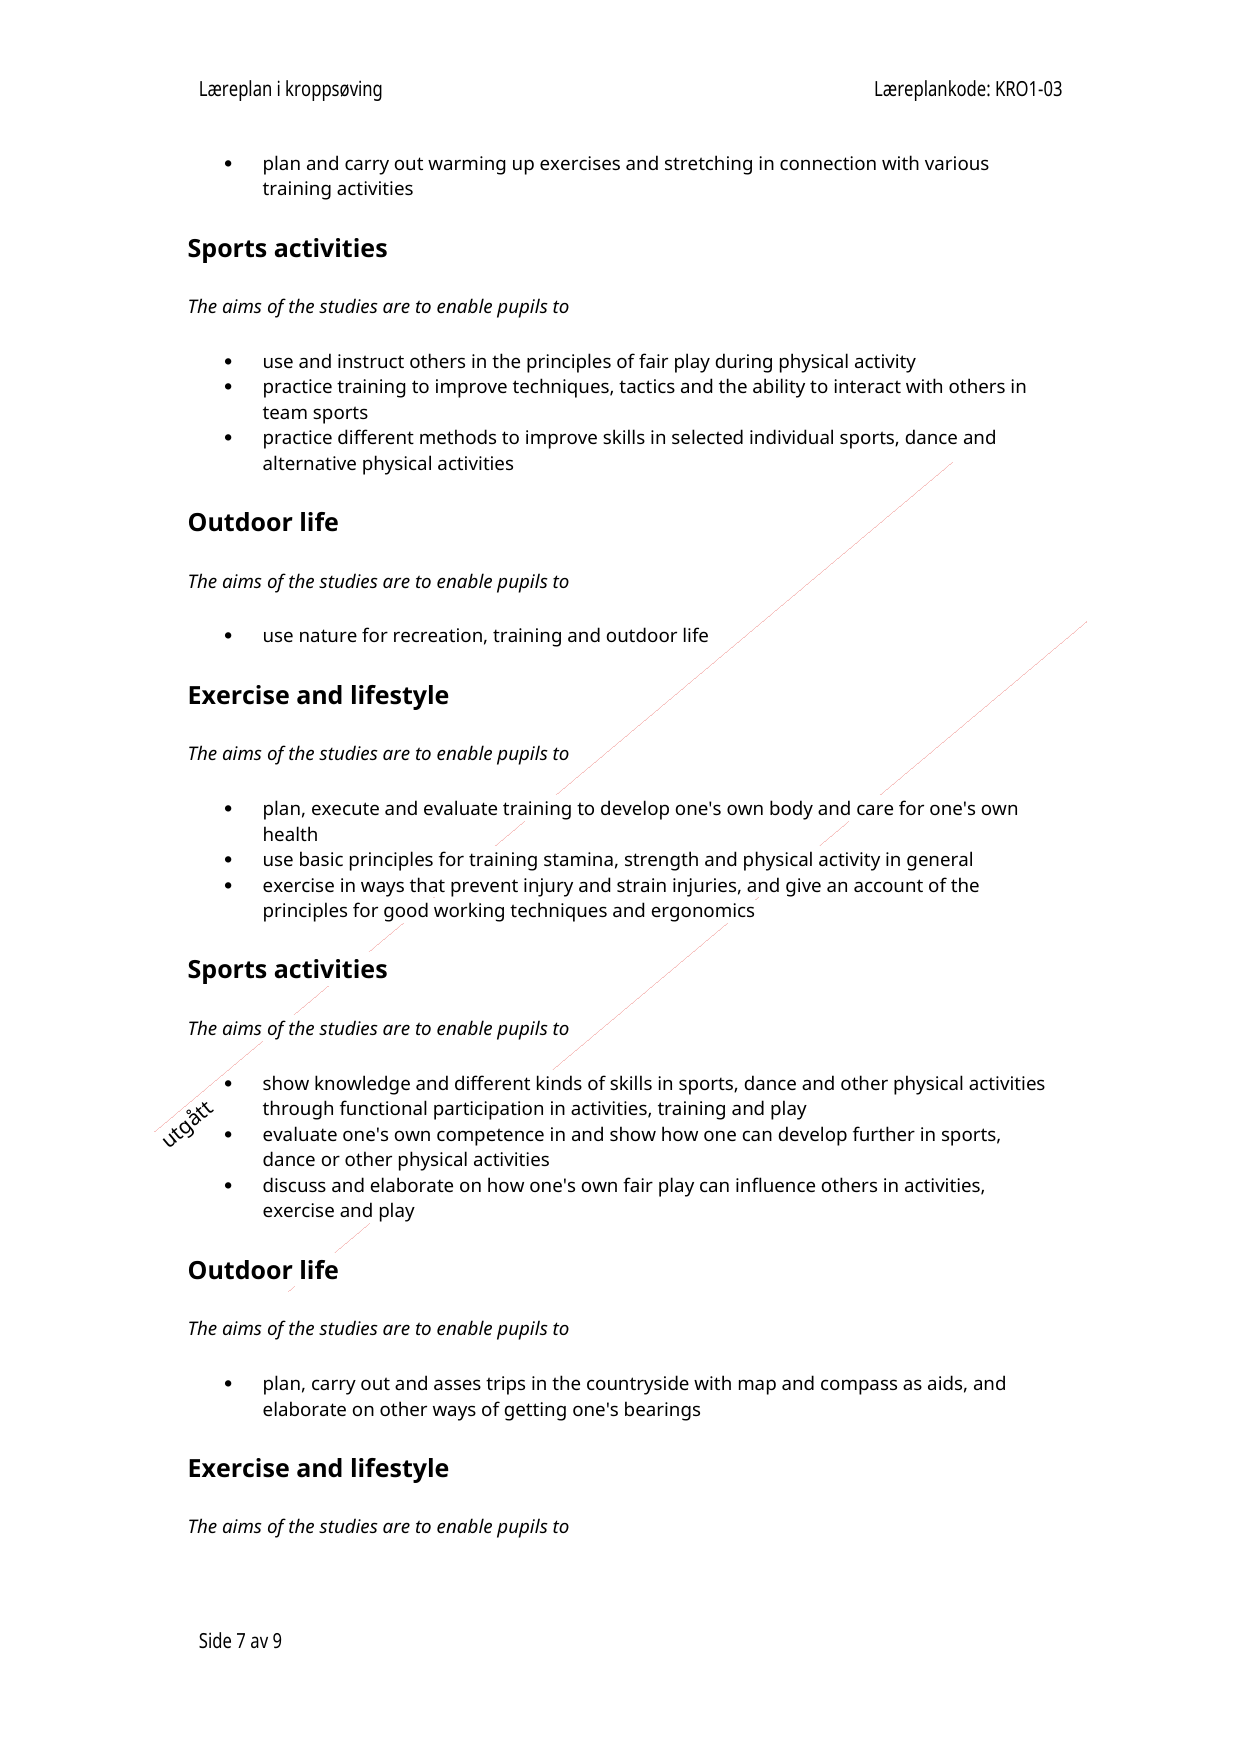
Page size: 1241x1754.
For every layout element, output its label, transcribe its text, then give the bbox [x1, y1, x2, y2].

text The aims of the studies are to enable pupils to [797, 568, 1053, 594]
subtitle Outdoor life [336, 1252, 1053, 1286]
text The aims of the studies are to enable pupils to [592, 741, 943, 766]
list use basic principles for training stamina, strength and physical activity in general [974, 846, 1053, 872]
list plan and carry out warming up exercises and stretching in connection with various training activities [413, 150, 1053, 201]
list practice training to improve techniques, tactics and the ability to interact with others in team sports [368, 374, 1053, 425]
list show knowledge and different kinds of skills in sports, dance and other physical activities through functional participation in activities, training and play [807, 1070, 1053, 1121]
subtitle Exercise and lifestyle [450, 1451, 1053, 1484]
list use and instruct others in the principles of fair play during physical activity [916, 348, 1053, 374]
list plan, carry out and asses trips in the countryside with map and compass as aids, and elaborate on other ways of getting one's bearings [701, 1370, 1053, 1421]
list plan, execute and evaluate training to develop one's own body and care for one's own health [497, 821, 847, 846]
list exercise in ways that prevent injury and strain injuries, and give an account of the principles for good working techniques and ergonomics [755, 872, 1053, 923]
text The aims of the studies are to enable pupils to [577, 1316, 1053, 1341]
list discuss and elaborate on how one's own fair play can influence others in activities, exercise and play [414, 1172, 1053, 1223]
list plan, execute and evaluate training to develop one's own body and care for one's own health [318, 821, 523, 846]
subtitle Sports activities [394, 952, 691, 986]
list use nature for recreation, training and outdoor life [733, 623, 1053, 648]
list use nature for recreation, training and outdoor life [709, 623, 759, 648]
text The aims of the studies are to enable pupils to [577, 1015, 616, 1041]
subtitle Sports activities [394, 230, 1053, 264]
text The aims of the studies are to enable pupils to [589, 1015, 1053, 1041]
list practice different methods to improve skills in selected individual sports, dance and alternative physical activities [514, 425, 1053, 476]
subtitle [981, 677, 1053, 712]
list plan, execute and evaluate training to develop one's own body and care for one's own health [225, 795, 263, 846]
subtitle Outdoor life [339, 505, 900, 539]
list evaluate one's own competence in and show how one can develop further in sports, dance or other physical activities [550, 1121, 1053, 1172]
text The aims of the studies are to enable pupils to [577, 741, 618, 766]
text The aims of the studies are to enable pupils to [577, 1514, 1053, 1539]
list exercise in ways that prevent injury and strain injuries, and give an account of the principles for good working techniques and ergonomics [225, 872, 432, 923]
text The aims of the studies are to enable pupils to [916, 741, 1053, 766]
subtitle Exercise and lifestyle [187, 677, 695, 712]
list plan, execute and evaluate training to develop one's own body and care for one's own health [821, 795, 1053, 846]
text The aims of the studies are to enable pupils to [187, 293, 1053, 319]
subtitle [656, 677, 1019, 712]
subtitle Sports activities [654, 952, 1053, 986]
text The aims of the studies are to enable pupils to [577, 568, 825, 594]
subtitle Outdoor life [862, 505, 1053, 539]
